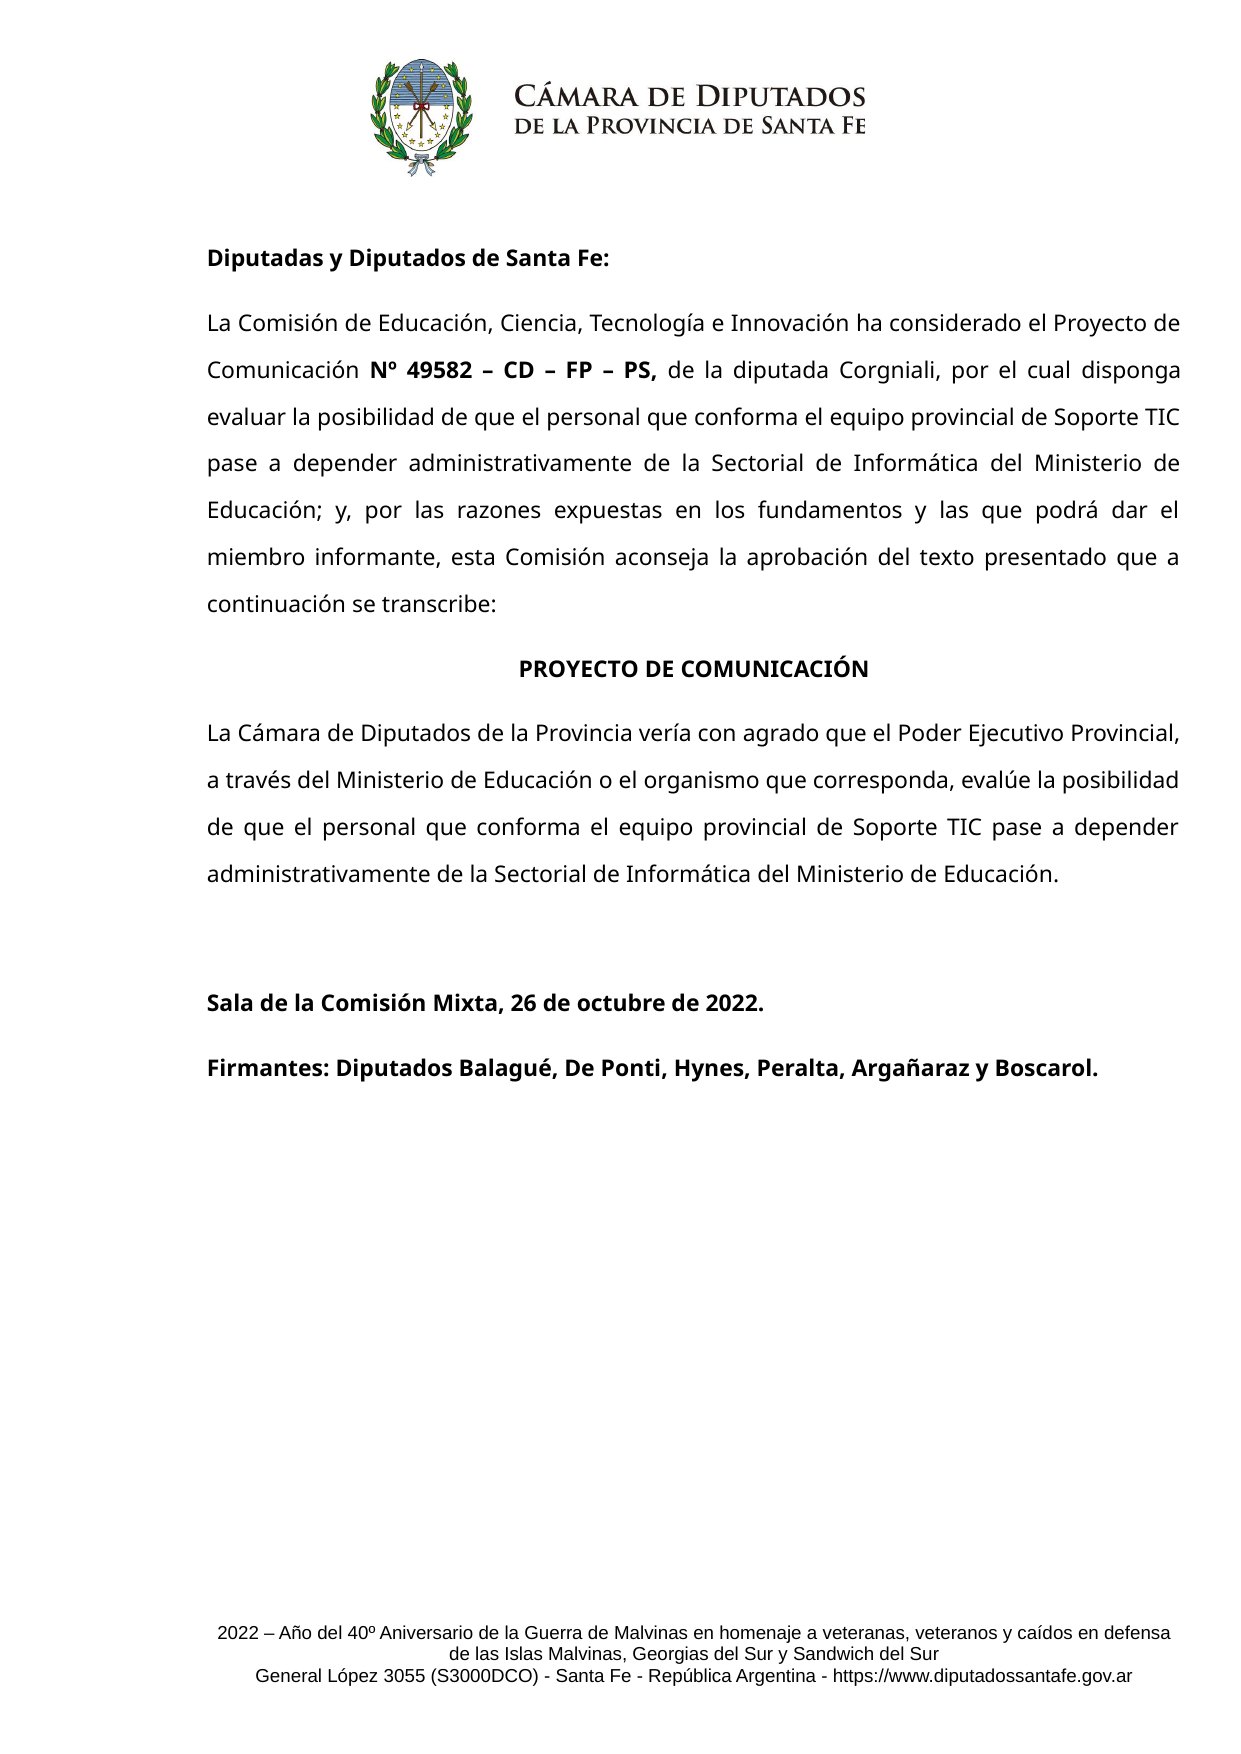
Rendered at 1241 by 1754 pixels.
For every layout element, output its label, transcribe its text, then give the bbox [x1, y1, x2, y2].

text Diputadas y Diputados de Santa Fe: [207, 242, 1181, 273]
text Firmantes: Diputados Balagué, De Ponti, Hynes, Peralta, Argañaraz y Boscarol. [207, 1052, 1181, 1083]
picture [370, 59, 866, 181]
text PROYECTO DE COMUNICACIÓN [207, 653, 1181, 684]
text Sala de la Comisión Mixta, 26 de octubre de 2022. [207, 987, 1181, 1018]
text La Comisión de Educación, Ciencia, Tecnología e Innovación ha considerado el Proyecto de Comunicación Nº 49582 – CD – FP – PS, de la diputada Corgniali, por el cual disponga evaluar la posibilidad de que el personal que conforma el equipo provincial de Soporte TIC pase a depender administrativamente de la Sectorial de Informática del Ministerio de Educación; y, por las razones expuestas en los fundamentos y las que podrá dar el miembro informante, esta Comisión aconseja la aprobación del texto presentado que a continuación se transcribe: [207, 307, 1181, 619]
text La Cámara de Diputados de la Provincia vería con agrado que el Poder Ejecutivo Provincial, a través del Ministerio de Educación o el organismo que corresponda, evalúe la posibilidad de que el personal que conforma el equipo provincial de Soporte TIC pase a depender administrativamente de la Sectorial de Informática del Ministerio de Educación. [207, 717, 1181, 889]
